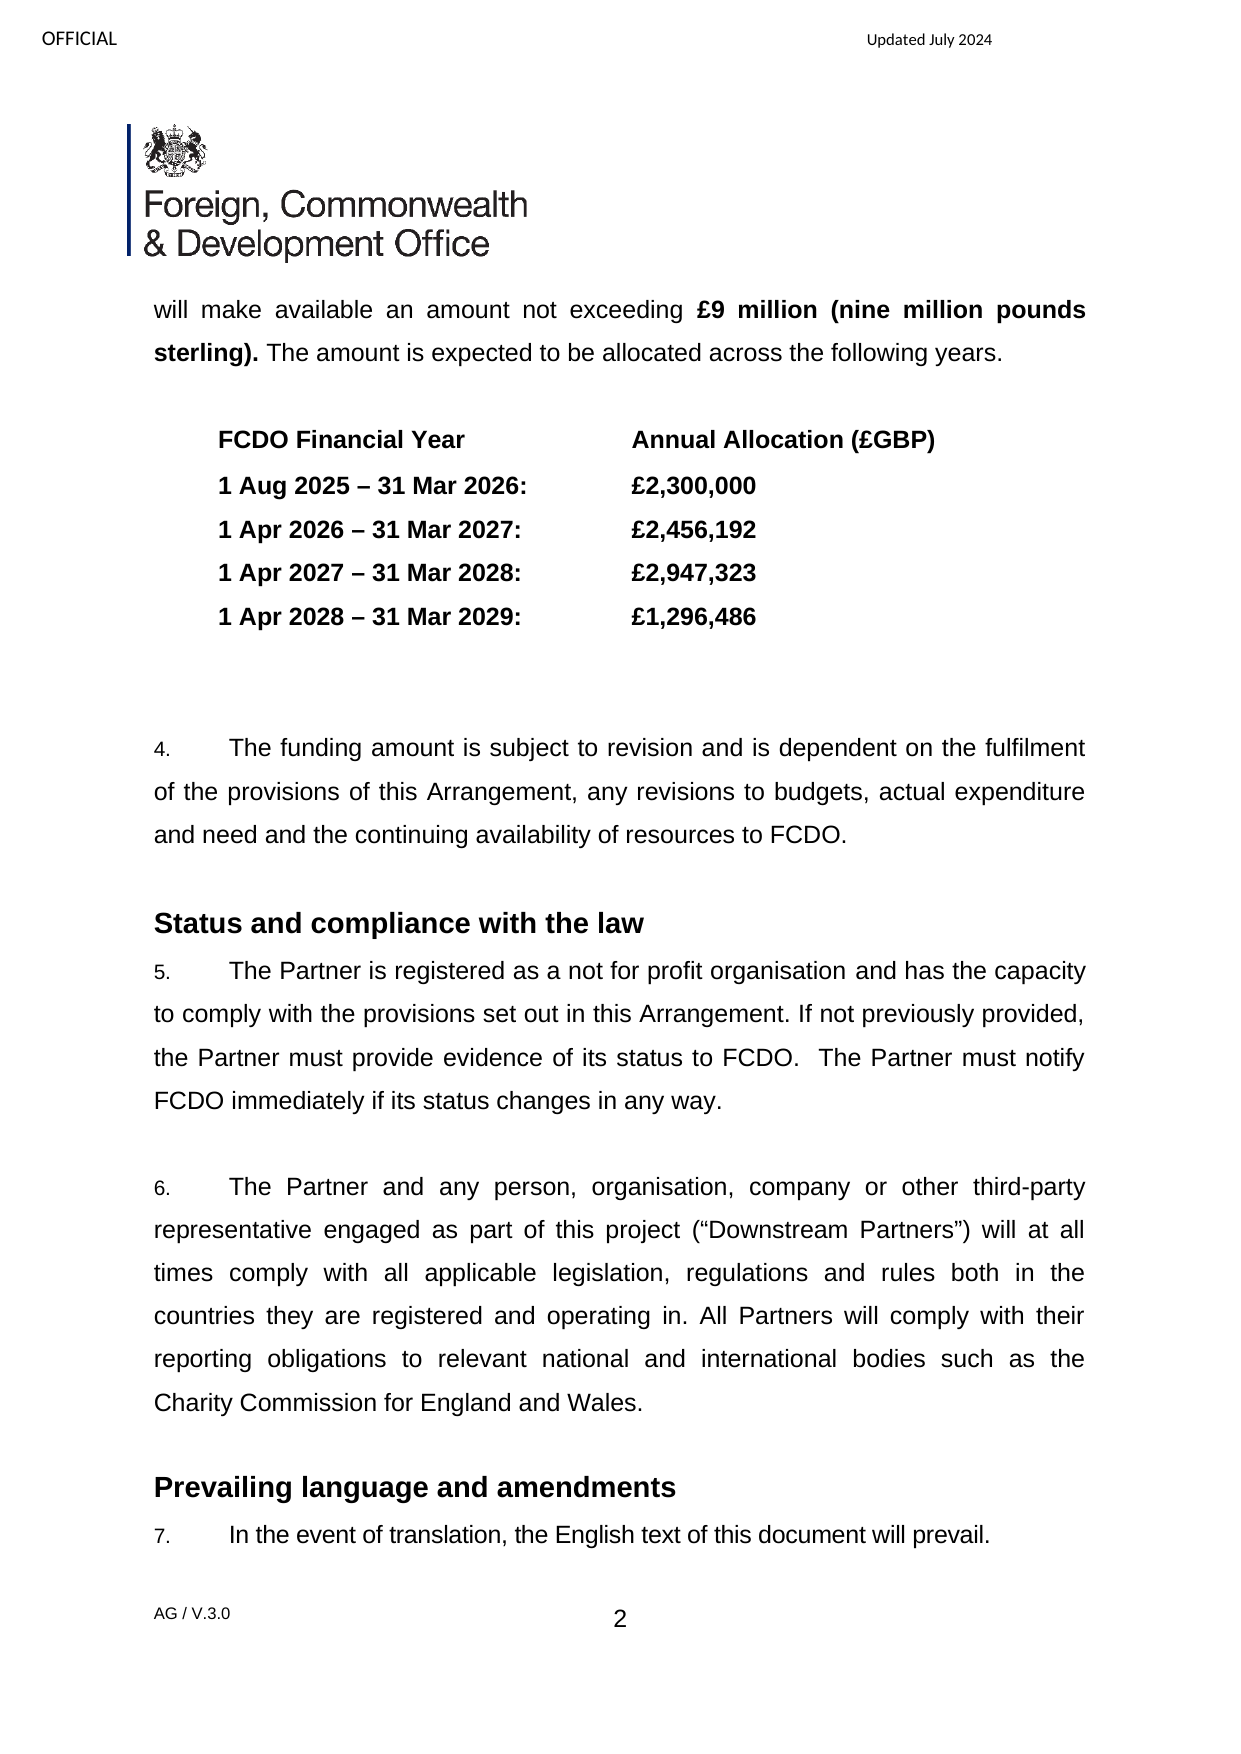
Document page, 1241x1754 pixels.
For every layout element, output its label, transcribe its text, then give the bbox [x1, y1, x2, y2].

table_cell [207, 646, 620, 690]
table_cell 1 Aug 2025 – 31 Mar 2026: [207, 469, 620, 513]
table_cell [620, 646, 1033, 690]
list The Partner and any person, organisation, company or other third-party representative engaged as part of this project (“Downstream Partners”) will at all times comply with all applicable legislation, regulations and rules both in the countries they are registered and operating in. All Partners will comply with their reporting obligations to relevant national and international bodies such as the Charity Commission for England and Wales. [153, 1172, 1087, 1416]
table_cell £2,947,323 [620, 558, 1033, 602]
table_header Annual Allocation (£GBP) [620, 425, 1033, 469]
table_cell £2,456,192 [620, 513, 1033, 557]
table_cell 1 Apr 2026 – 31 Mar 2027: [207, 513, 620, 557]
table_cell £1,296,486 [620, 602, 1033, 646]
text Status and compliance with the law [153, 906, 1087, 939]
table_cell 1 Apr 2028 – 31 Mar 2029: [207, 602, 620, 646]
list will make available an amount not exceeding £9 million (nine million pounds sterling). The amount is expected to be allocated across the following years. [153, 295, 1087, 367]
list The Partner is registered as a not for profit organisation and has the capacity to comply with the provisions set out in this Arrangement. If not previously provided, the Partner must provide evidence of its status to FCDO. The Partner must notify FCDO immediately if its status changes in any way. [153, 956, 1087, 1114]
list In the event of translation, the English text of this document will prevail. [153, 1520, 1087, 1549]
text Prevailing language and amendments [153, 1470, 1087, 1504]
table_cell 1 Apr 2027 – 31 Mar 2028: [207, 558, 620, 602]
table_header FCDO Financial Year [207, 425, 620, 469]
list The funding amount is subject to revision and is dependent on the fulfilment of the provisions of this Arrangement, any revisions to budgets, actual expenditure and need and the continuing availability of resources to FCDO. [153, 733, 1087, 848]
table_cell £2,300,000 [620, 469, 1033, 513]
